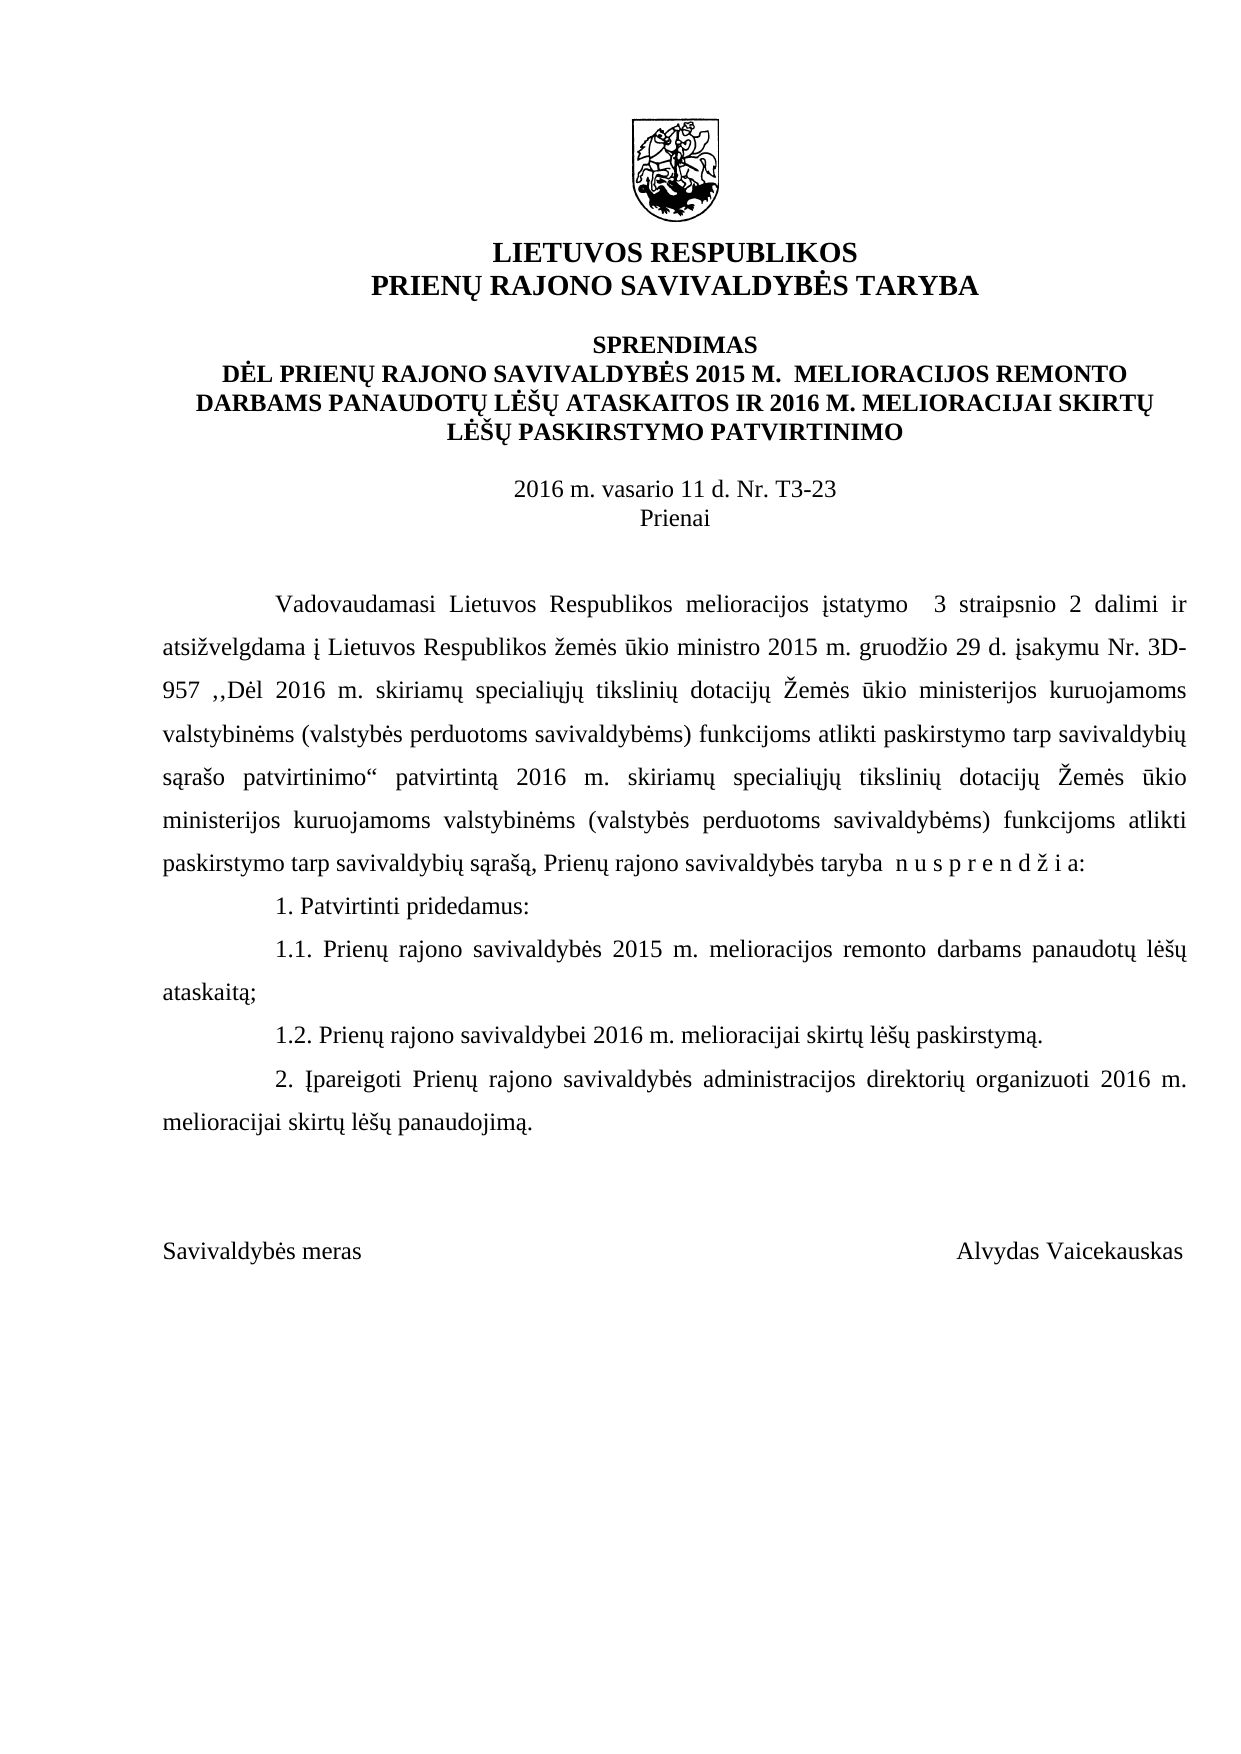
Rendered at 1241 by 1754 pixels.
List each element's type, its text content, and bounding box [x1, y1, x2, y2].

text Savivaldybės meras Alvydas Vaicekauskas [162, 1236, 1187, 1265]
text 1.2. Prienų rajono savivaldybei 2016 m. melioracijai skirtų lėšų paskirstymą. [162, 1021, 1187, 1049]
text LIETUVOS RESPUBLIKOS [162, 235, 1187, 268]
text Vadovaudamasi Lietuvos Respublikos melioracijos įstatymo 3 straipsnio 2 dalimi ir atsižvelgdama į Lietuvos Respublikos žemės ūkio ministro 2015 m. gruodžio 29 d. įsakymu Nr. 3D-957 ,‚Dėl 2016 m. skiriamų specialiųjų tikslinių dotacijų Žemės ūkio ministerijos kuruojamoms valstybinėms (valstybės perduotoms savivaldybėms) funkcijoms atlikti paskirstymo tarp savivaldybių sąrašo patvirtinimo“ patvirtintą 2016 m. skiriamų specialiųjų tikslinių dotacijų Žemės ūkio ministerijos kuruojamoms valstybinėms (valstybės perduotoms savivaldybėms) funkcijoms atlikti paskirstymo tarp savivaldybių sąrašą, Prienų rajono savivaldybės taryba n u s p r e n d ž i a: [162, 589, 1187, 877]
text 1. Patvirtinti pridedamus: [162, 891, 1187, 920]
text SPRENDIMAS [162, 331, 1187, 359]
text DĖL PRIENŲ RAJONO SAVIVALDYBĖS 2015 M. MELIORACIJOS REMONTO DARBAMS PANAUDOTŲ LĖŠŲ ATASKAITOS IR 2016 M. MELIORACIJAI SKIRTŲ LĖŠŲ PASKIRSTYMO PATVIRTINIMO [162, 359, 1187, 446]
text Prienai [162, 503, 1187, 532]
text PRIENŲ RAJONO SAVIVALDYBĖS TARYBA [162, 268, 1187, 302]
text 1.1. Prienų rajono savivaldybės 2015 m. melioracijos remonto darbams panaudotų lėšų ataskaitą; [162, 934, 1187, 1006]
text 2016 m. vasario 11 d. Nr. T3-23 [162, 474, 1187, 503]
text 2. Įpareigoti Prienų rajono savivaldybės administracijos direktorių organizuoti 2016 m. melioracijai skirtų lėšų panaudojimą. [162, 1064, 1187, 1136]
